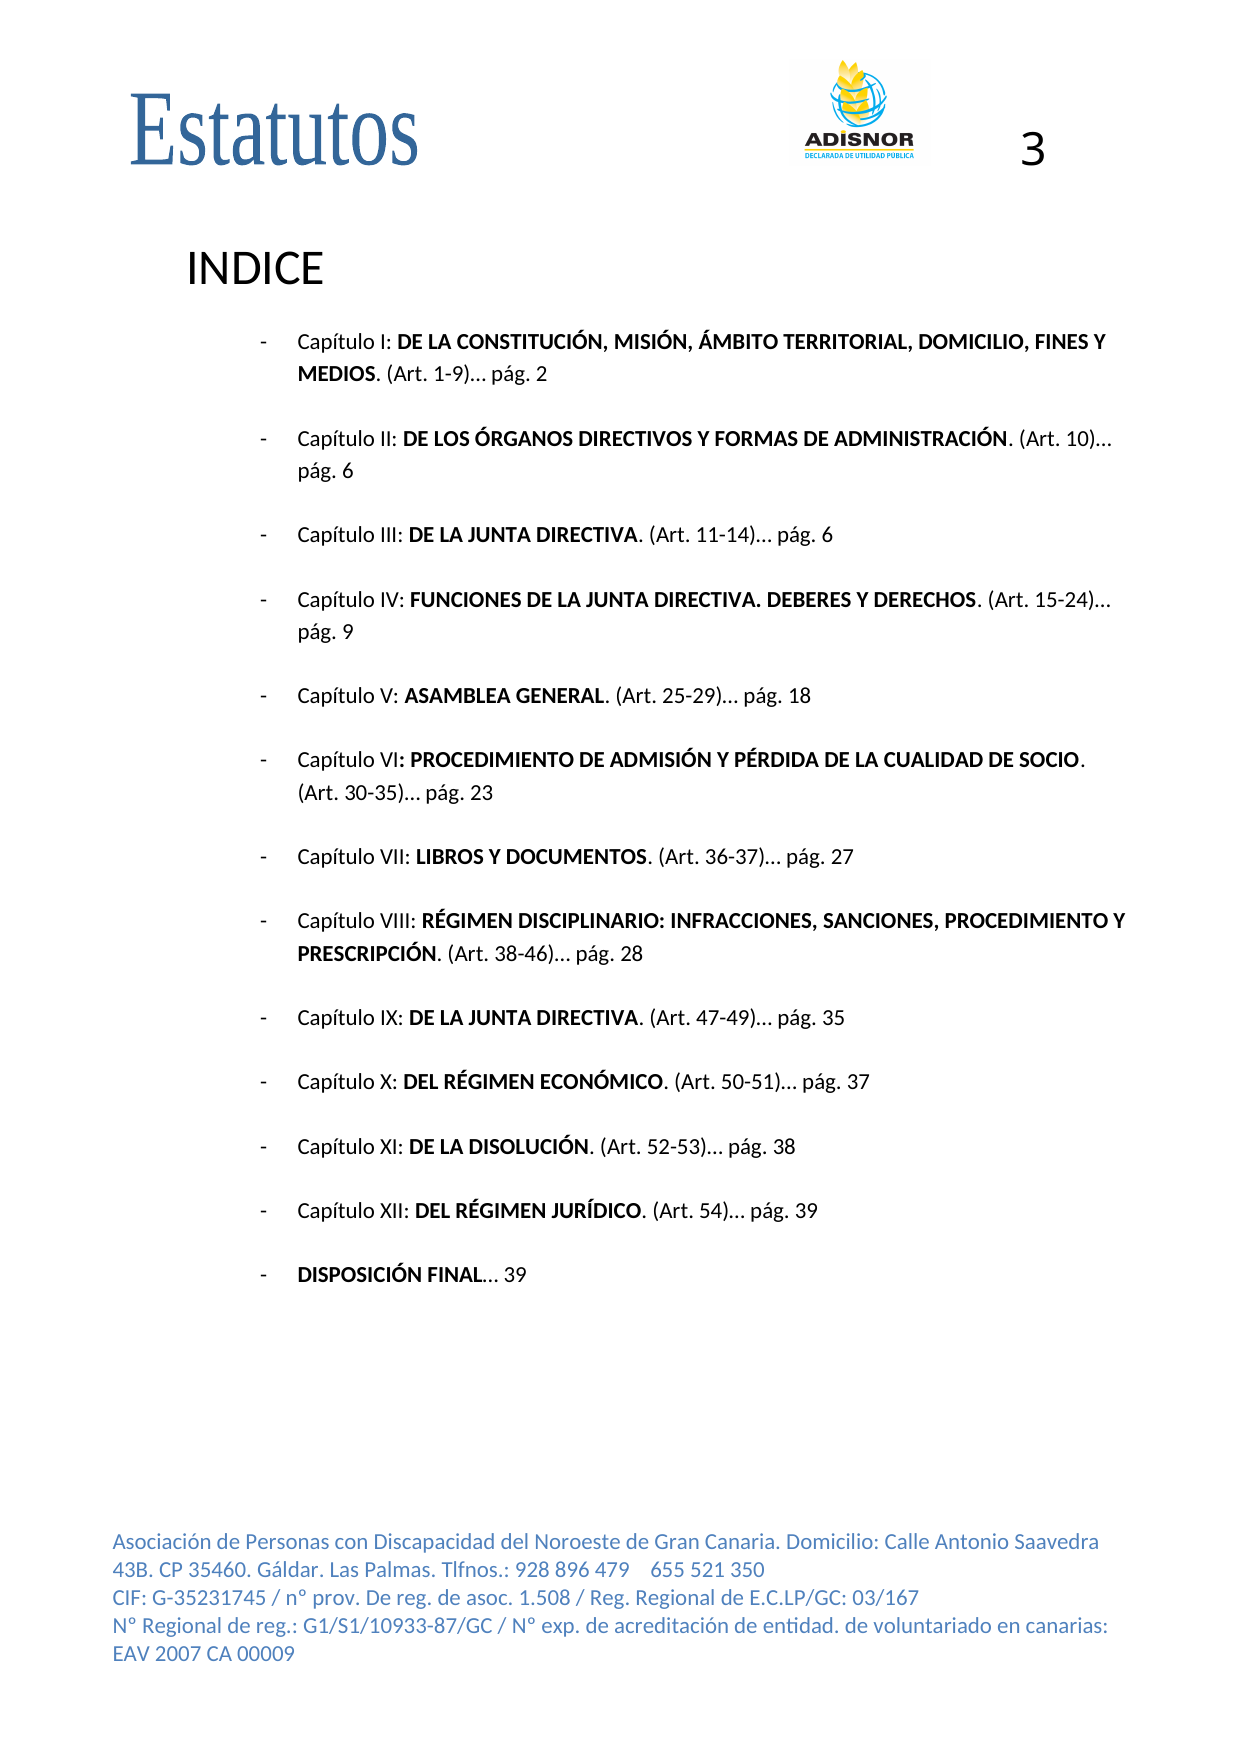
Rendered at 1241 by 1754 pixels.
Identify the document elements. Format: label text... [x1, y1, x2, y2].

list Capítulo I: DE LA CONSTITUCIÓN, MISIÓN, ÁMBITO TERRITORIAL, DOMICILIO, FINES Y MEDIOS. (Art. 1-9)… pág. 2 [260, 327, 1128, 387]
text INDICE [112, 236, 1128, 297]
list Capítulo VI: PROCEDIMIENTO DE ADMISIÓN Y PÉRDIDA DE LA CUALIDAD DE SOCIO. (Art. 30-35)… pág. 23 [260, 746, 1128, 806]
list Capítulo X: DEL RÉGIMEN ECONÓMICO. (Art. 50-51)… pág. 37 [260, 1067, 1128, 1096]
list Capítulo III: DE LA JUNTA DIRECTIVA. (Art. 11-14)… pág. 6 [260, 520, 1128, 548]
list Capítulo II: DE LOS ÓRGANOS DIRECTIVOS Y FORMAS DE ADMINISTRACIÓN. (Art. 10)… pág. 6 [260, 424, 1128, 484]
list Capítulo VII: LIBROS Y DOCUMENTOS. (Art. 36-37)… pág. 27 [260, 842, 1128, 870]
list Capítulo XII: DEL RÉGIMEN JURÍDICO. (Art. 54)… pág. 39 [260, 1196, 1128, 1224]
list Capítulo IV: FUNCIONES DE LA JUNTA DIRECTIVA. DEBERES Y DERECHOS. (Art. 15-24)… pág. 9 [260, 585, 1128, 645]
picture [788, 59, 931, 166]
list DISPOSICIÓN FINAL… 39 [260, 1261, 1128, 1289]
list Capítulo V: ASAMBLEA GENERAL. (Art. 25-29)… pág. 18 [260, 681, 1128, 709]
list Capítulo XI: DE LA DISOLUCIÓN. (Art. 52-53)… pág. 38 [260, 1132, 1128, 1160]
list Capítulo VIII: RÉGIMEN DISCIPLINARIO: INFRACCIONES, SANCIONES, PROCEDIMIENTO Y PRESCRIPCIÓN. (Art. 38-46)… pág. 28 [260, 907, 1128, 967]
list Capítulo IX: DE LA JUNTA DIRECTIVA. (Art. 47-49)… pág. 35 [260, 1003, 1128, 1031]
